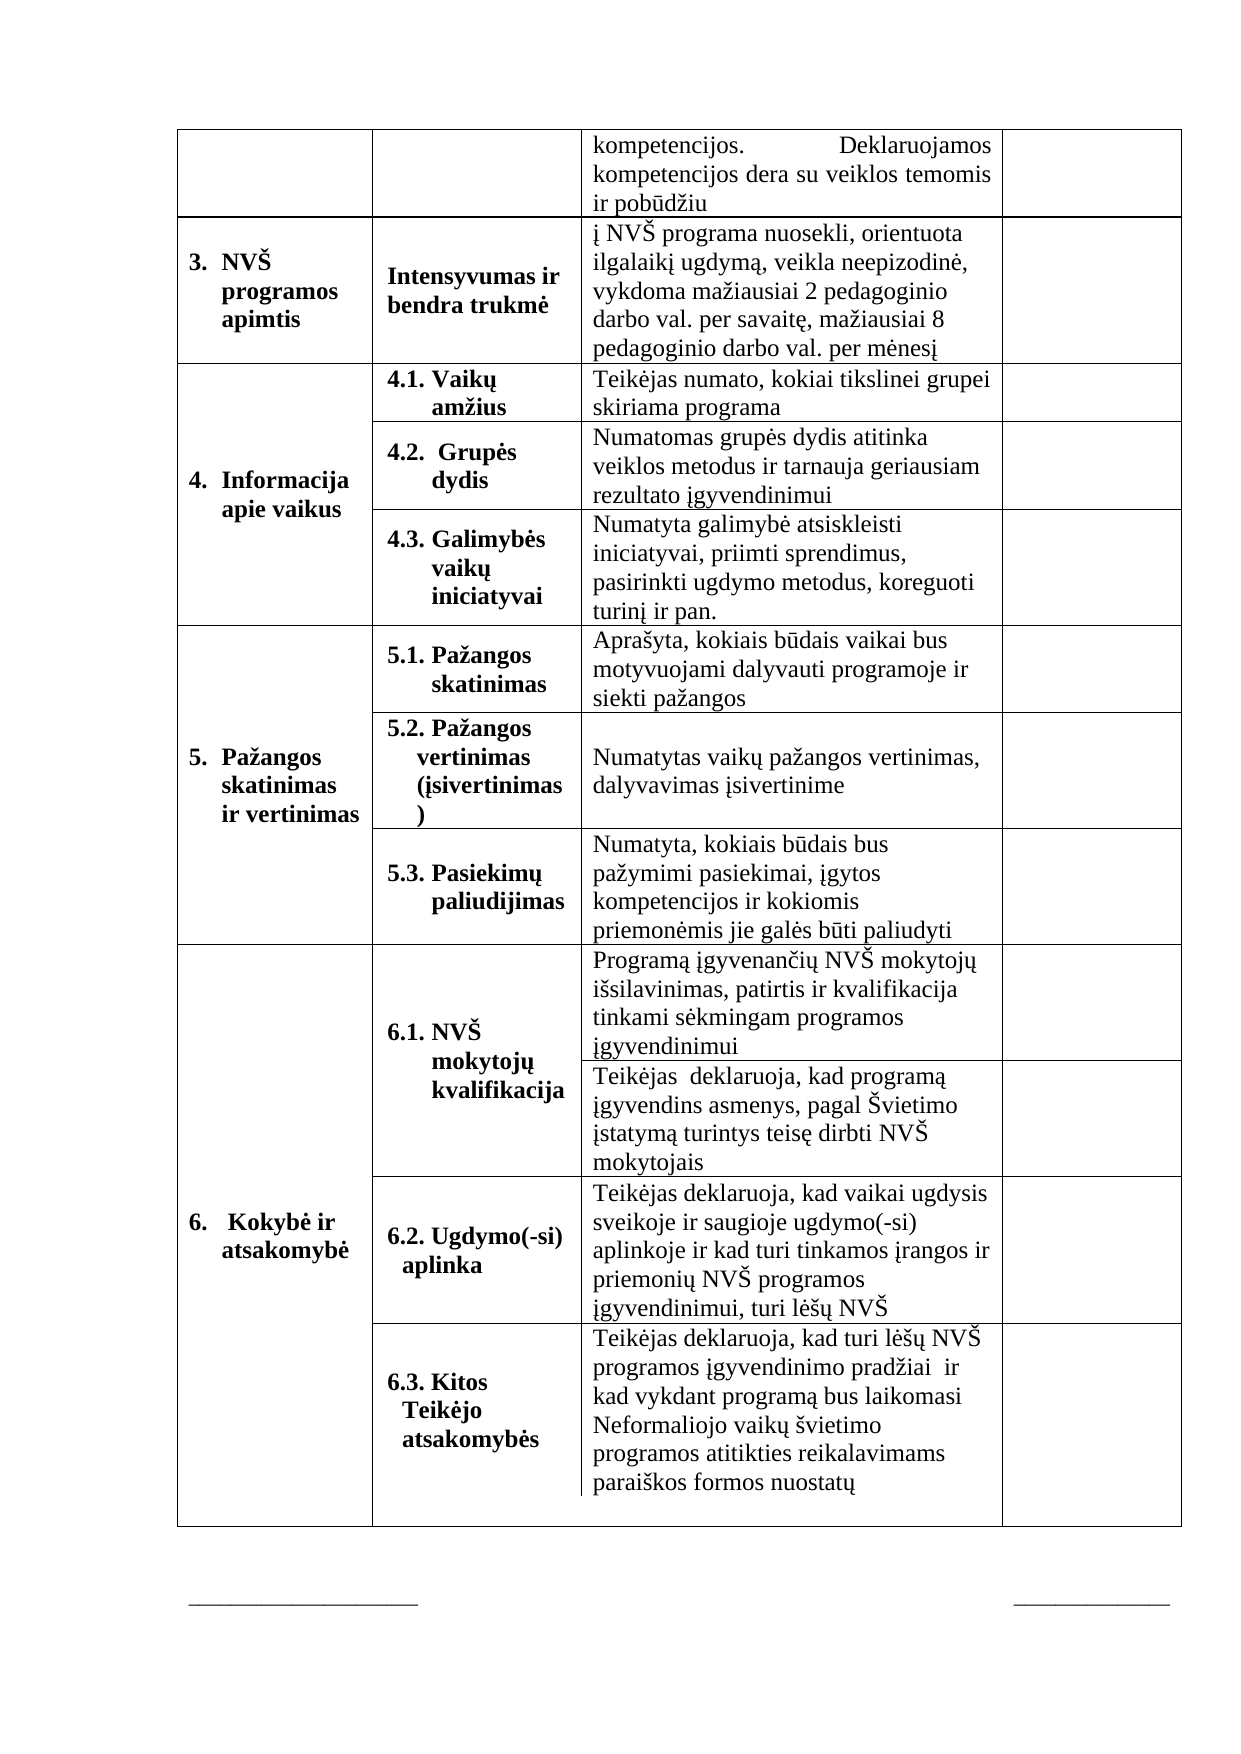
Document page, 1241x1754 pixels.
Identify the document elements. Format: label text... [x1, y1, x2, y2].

table_cell Teikėjas deklaruoja, kad programą įgyvendins asmenys, pagal Švietimo įstatymą turintys teisę dirbti NVŠ mokytojais [582, 1061, 1002, 1176]
table_cell Numatytas vaikų pažangos vertinimas, dalyvavimas įsivertinime [582, 713, 1002, 828]
table_cell Numatyta galimybė atsiskleisti iniciatyvai, priimti sprendimus, pasirinkti ugdymo metodus, koreguoti turinį ir pan. [582, 510, 1002, 624]
table_cell [1003, 364, 1181, 421]
table_cell [1003, 422, 1181, 508]
table_cell Teikėjas deklaruoja, kad turi lėšų NVŠ programos įgyvendinimo pradžiai ir kad vykdant programą bus laikomasi Neformaliojo vaikų švietimo programos atitikties reikalavimams paraiškos formos nuostatų [582, 1324, 1002, 1496]
table_cell Programą įgyvenančių NVŠ mokytojų išsilavinimas, patirtis ir kvalifikacija tinkami sėkmingam programos įgyvendinimui [582, 945, 1002, 1060]
table_cell 5.3. Pasiekimų paliudijimas [373, 829, 581, 944]
table_cell [1003, 713, 1181, 828]
table_cell 6.1. NVŠ mokytojų kvalifikacija [373, 945, 581, 1176]
table_cell Teikėjas numato, kokiai tikslinei grupei skiriama programa [582, 364, 1002, 421]
table_cell 5.1. Pažangos skatinimas [373, 626, 581, 712]
table_cell 5. Pažangos skatinimas ir vertinimas [178, 626, 372, 944]
table_cell Aprašyta, kokiais būdais vaikai bus motyvuojami dalyvauti programoje ir siekti pažangos [582, 626, 1002, 712]
table_cell [1003, 130, 1181, 216]
table_cell 6.2. Ugdymo(-si) aplinka [373, 1177, 581, 1322]
table_cell 4.3. Galimybės vaikų iniciatyvai [373, 510, 581, 624]
table_cell 4.1. Vaikų amžius [373, 364, 581, 421]
table_cell [1003, 626, 1181, 712]
text ______________________ _______________ [177, 1584, 1181, 1608]
table_cell [1003, 829, 1181, 944]
table_cell [1003, 1324, 1181, 1526]
table_cell Numatyta, kokiais būdais bus pažymimi pasiekimai, įgytos kompetencijos ir kokiomis priemonėmis jie galės būti paliudyti [582, 829, 1002, 944]
table_cell 5.2. Pažangos vertinimas (įsivertinimas) [373, 713, 581, 828]
table_cell [178, 130, 372, 216]
table_cell 6.3. Kitos Teikėjo atsakomybės [373, 1324, 581, 1496]
table_cell [1003, 1177, 1181, 1322]
table_cell [373, 130, 581, 216]
table_cell Numatomas grupės dydis atitinka veiklos metodus ir tarnauja geriausiam rezultato įgyvendinimui [582, 422, 1002, 508]
table_cell [1003, 218, 1181, 363]
table_cell į NVŠ programa nuosekli, orientuota ilgalaikį ugdymą, veikla neepizodinė, vykdoma mažiausiai 2 pedagoginio darbo val. per savaitę, mažiausiai 8 pedagoginio darbo val. per mėnesį [582, 218, 1002, 363]
table_cell kompetencijos. Deklaruojamos kompetencijos dera su veiklos temomis ir pobūdžiu [582, 130, 1002, 216]
table_cell 4. Informacija apie vaikus [178, 364, 372, 624]
table_cell [1003, 1061, 1181, 1176]
table_cell Teikėjas deklaruoja, kad vaikai ugdysis sveikoje ir saugioje ugdymo(-si) aplinkoje ir kad turi tinkamos įrangos ir priemonių NVŠ programos įgyvendinimui, turi lėšų NVŠ [582, 1177, 1002, 1322]
table_cell 6. Kokybė ir atsakomybė [178, 945, 372, 1526]
table_cell 4.2. Grupės dydis [373, 422, 581, 508]
table_cell [1003, 945, 1181, 1060]
table_cell [1003, 510, 1181, 624]
table_cell Intensyvumas ir bendra trukmė [373, 218, 581, 363]
table_cell 3. NVŠ programos apimtis [178, 218, 372, 363]
table_cell [373, 1496, 1002, 1526]
